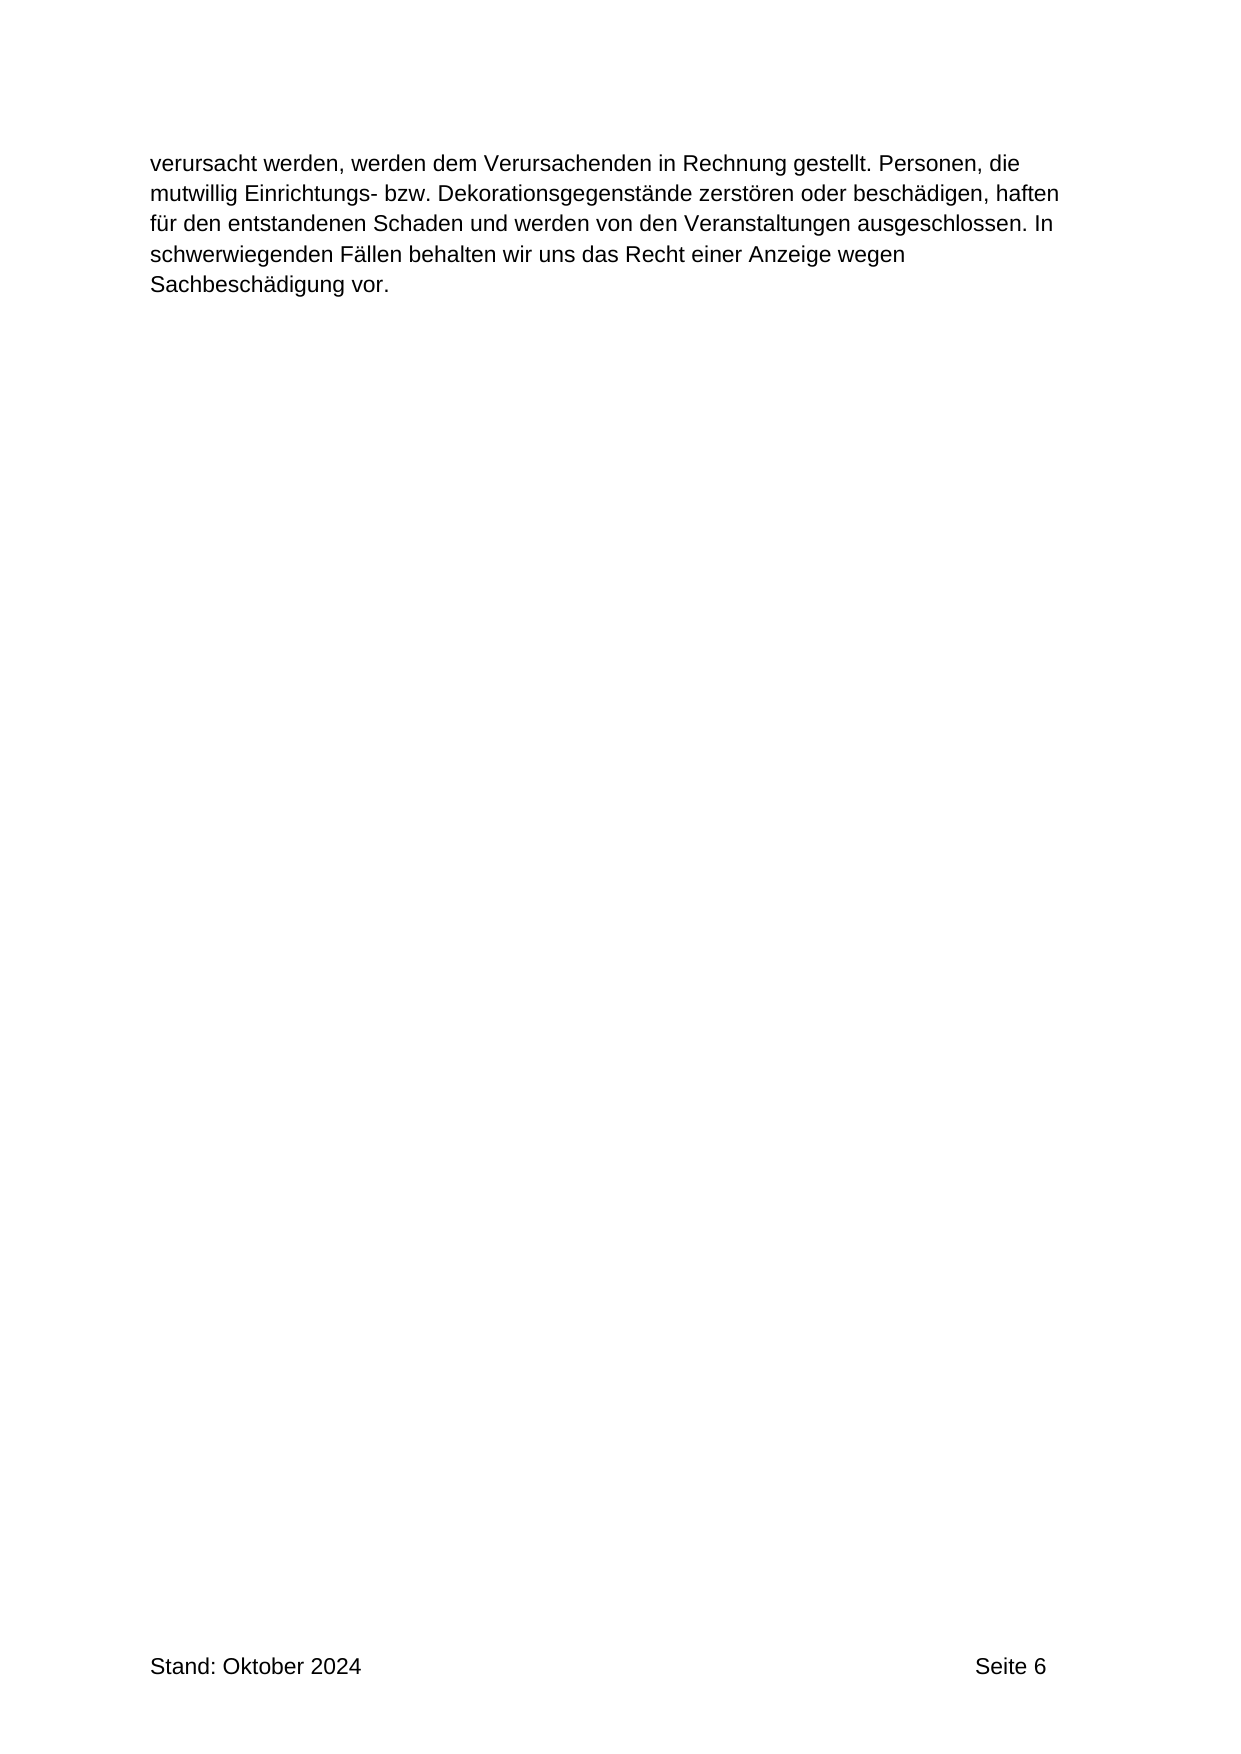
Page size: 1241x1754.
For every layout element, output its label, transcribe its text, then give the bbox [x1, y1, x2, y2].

text verursacht werden, werden dem Verursachenden in Rechnung gestellt. Personen, die mutwillig Einrichtungs- bzw. Dekorationsgegenstände zerstören oder beschädigen, haften für den entstandenen Schaden und werden von den Veranstaltungen ausgeschlossen. In schwerwiegenden Fällen behalten wir uns das Recht einer Anzeige wegen Sachbeschädigung vor. [150, 150, 1090, 297]
